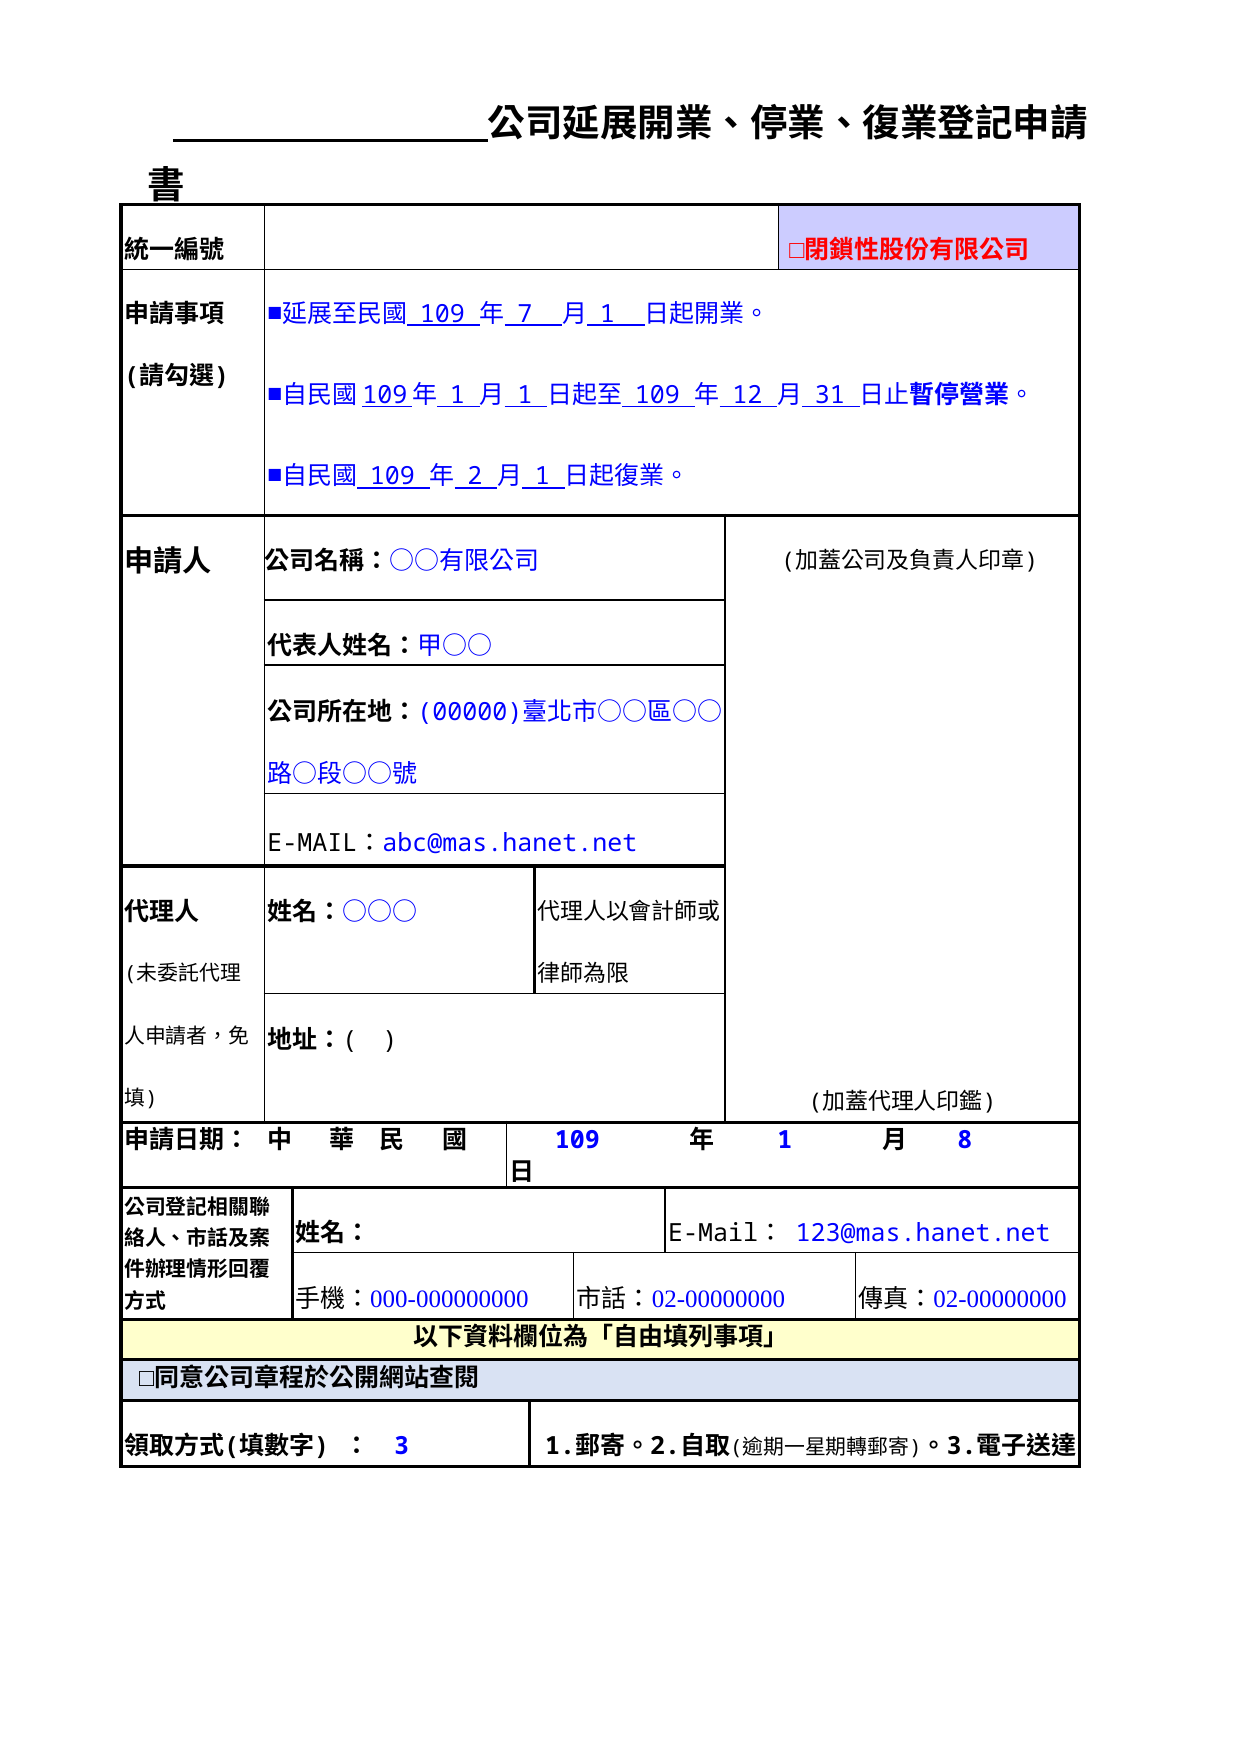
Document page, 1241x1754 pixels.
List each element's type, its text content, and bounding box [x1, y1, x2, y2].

table_cell 領取方式(填數字) ： 3 [123, 1402, 528, 1465]
table_cell 公司所在地：(00000)臺北市○○區○○路○段○○號 [265, 666, 724, 792]
table_cell 109 年 1 月 8 日 [507, 1124, 1078, 1186]
table_cell 地址：( ) [265, 994, 724, 1121]
table_header [265, 206, 778, 269]
table_cell □同意公司章程於公開網站查閱 [123, 1361, 1078, 1399]
table_header □閉鎖性股份有限公司 [779, 206, 1078, 269]
table_cell 1.郵寄。2.自取(逾期一星期轉郵寄)。3.電子送達 [531, 1402, 1078, 1465]
table_cell 中 華 民 國 [264, 1124, 506, 1186]
table_cell 傳真：02-00000000 [856, 1253, 1078, 1317]
table_header 統一編號 [123, 206, 264, 269]
table_cell (加蓋代理人印鑑) [726, 864, 1078, 1121]
table_cell E-MAIL：abc@mas.hanet.net [265, 794, 724, 864]
table_cell 代理人 (未委託代理人申請者，免填) [123, 868, 264, 1121]
table_cell 申請人 [123, 517, 264, 864]
table_cell 申請日期： [123, 1124, 264, 1186]
table_cell 申請事項 (請勾選) [123, 270, 264, 513]
table_cell 以下資料欄位為「自由填列事項」 [123, 1321, 1078, 1358]
table_cell (加蓋公司及負責人印章) [726, 517, 1078, 864]
table_cell E-Mail： 123@mas.hanet.net [666, 1189, 1078, 1252]
table_cell 市話：02-00000000 [574, 1253, 855, 1317]
table_cell 手機：000-000000000 [294, 1253, 573, 1317]
table_cell 姓名：○○○ [265, 868, 533, 992]
table_cell 代表人姓名：甲○○ [265, 601, 724, 664]
table_cell ■延展至民國 109 年 7 月 1 日起開業。 ■自民國109年 1 月 1 日起至 109 年 12 月 31 日止暫停營業。 ■自民國 109 年 2 月 1 日起復業。 [265, 270, 1078, 513]
table_cell 公司名稱：○○有限公司 [265, 517, 724, 599]
table_cell 姓名： [294, 1189, 664, 1252]
table_cell 代理人以會計師或律師為限 [536, 868, 724, 992]
table_cell 公司登記相關聯絡人、市話及案件辦理情形回覆方式 [123, 1189, 291, 1317]
text 公司延展開業、停業、復業登記申請書 [148, 78, 1106, 203]
